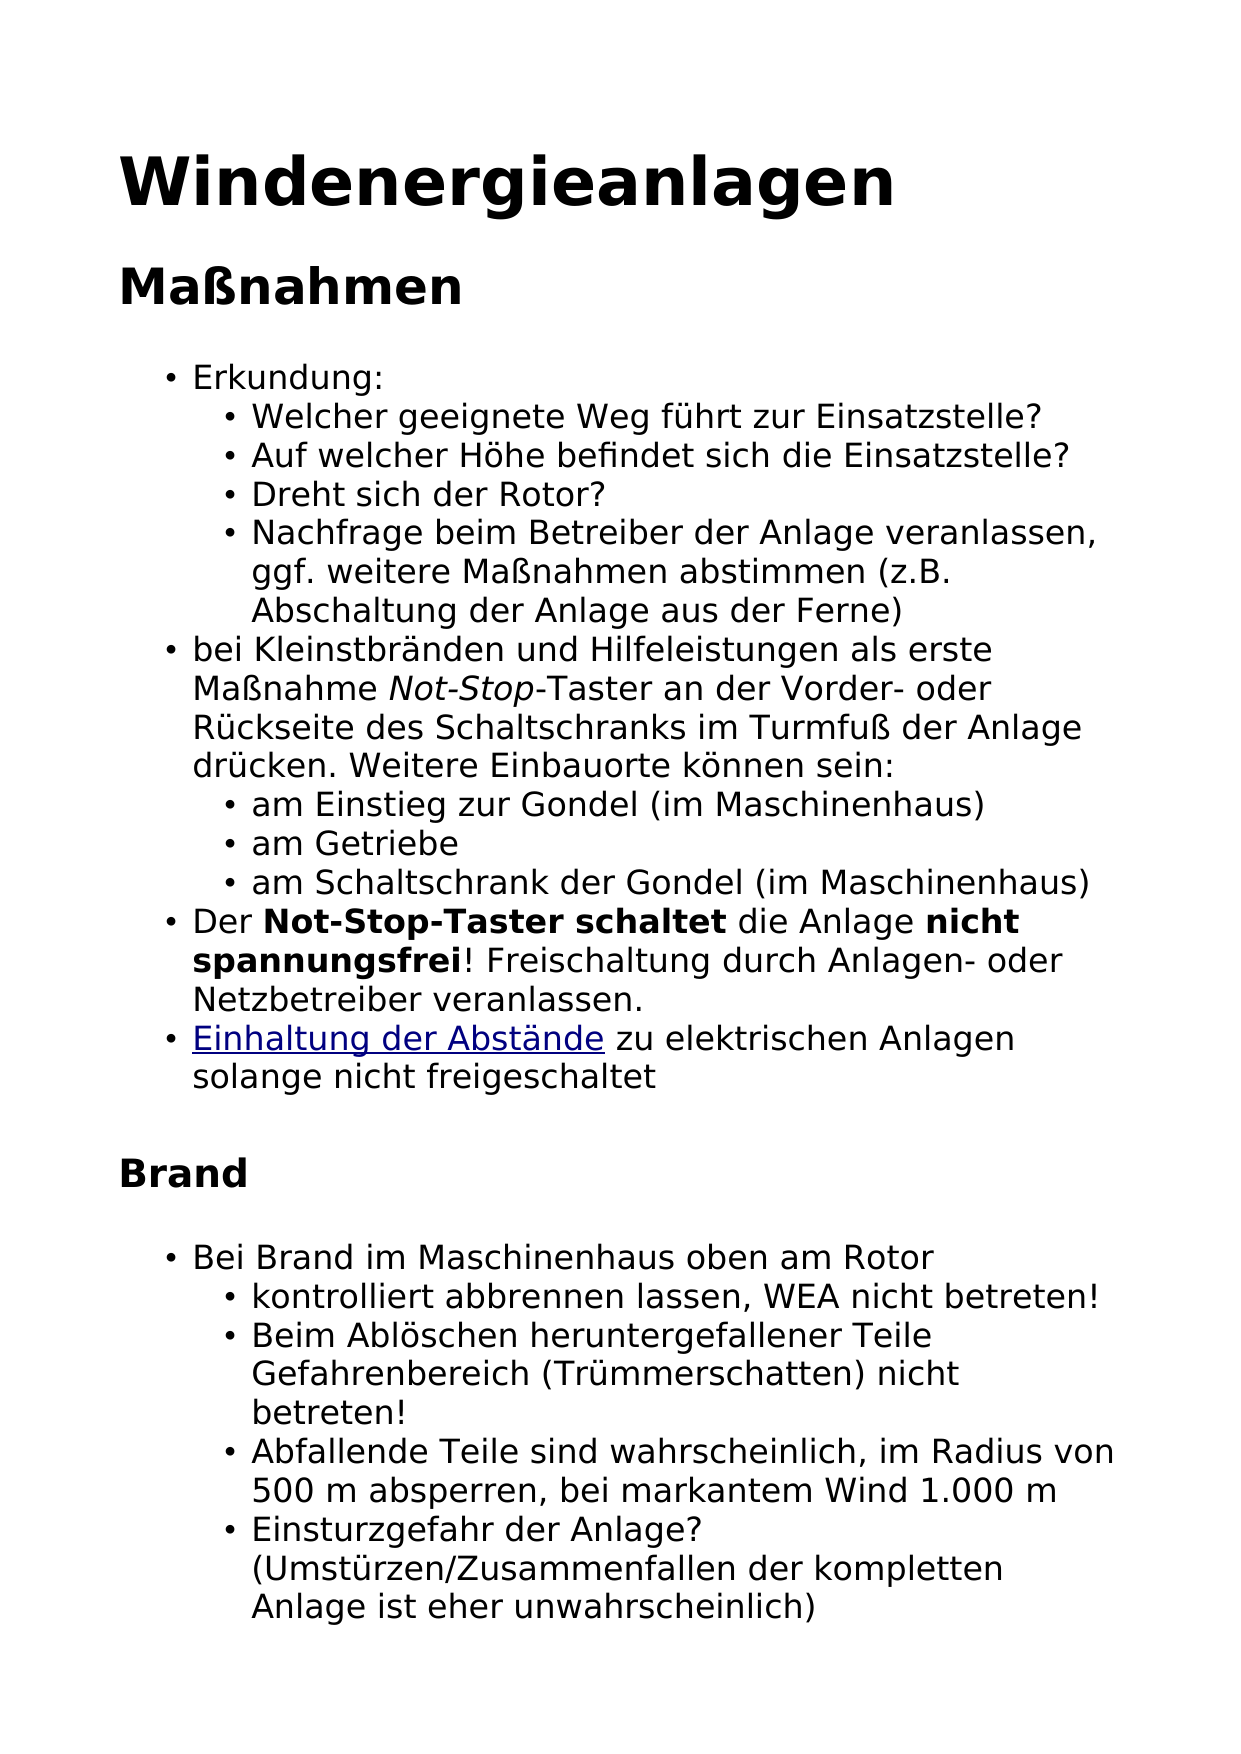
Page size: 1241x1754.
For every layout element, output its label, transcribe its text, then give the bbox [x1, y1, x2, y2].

subtitle Maßnahmen [118, 258, 1122, 316]
list kontrolliert abbrennen lassen, WEA nicht betreten! [236, 1277, 1122, 1316]
list Beim Ablöschen heruntergefallener Teile Gefahrenbereich (Trümmerschatten) nicht betreten! [236, 1316, 1122, 1433]
subtitle Brand [118, 1151, 1122, 1196]
list Bei Brand im Maschinenhaus oben am Rotor [177, 1238, 1122, 1277]
list Erkundung: [177, 358, 1122, 397]
subtitle Windenergieanlagen [118, 143, 1122, 221]
list am Einstieg zur Gondel (im Maschinenhaus) [236, 786, 1122, 825]
list Abfallende Teile sind wahrscheinlich, im Radius von 500 m absperren, bei markantem Wind 1.000 m [236, 1433, 1122, 1510]
list Einhaltung der Abstände zu elektrischen Anlagen solange nicht freigeschaltet [177, 1019, 1122, 1097]
list am Getriebe [236, 825, 1122, 863]
list Auf welcher Höhe befindet sich die Einsatzstelle? [236, 436, 1122, 475]
list bei Kleinstbränden und Hilfeleistungen als erste Maßnahme Not-Stop-Taster an der Vorder- oder Rückseite des Schaltschranks im Turmfuß der Anlage drücken. Weitere Einbauorte können sein: [177, 630, 1122, 786]
list Welcher geeignete Weg führt zur Einsatzstelle? [236, 397, 1122, 436]
list Dreht sich der Rotor? [236, 475, 1122, 514]
list Der Not-Stop-Taster schaltet die Anlage nicht spannungsfrei! Freischaltung durch Anlagen- oder Netzbetreiber veranlassen. [177, 902, 1122, 1019]
list Einsturzgefahr der Anlage? (Umstürzen/Zusammenfallen der kompletten Anlage ist eher unwahrscheinlich) [236, 1510, 1122, 1627]
list Nachfrage beim Betreiber der Anlage veranlassen, ggf. weitere Maßnahmen abstimmen (z.B. Abschaltung der Anlage aus der Ferne) [236, 514, 1122, 630]
list am Schaltschrank der Gondel (im Maschinenhaus) [236, 863, 1122, 902]
